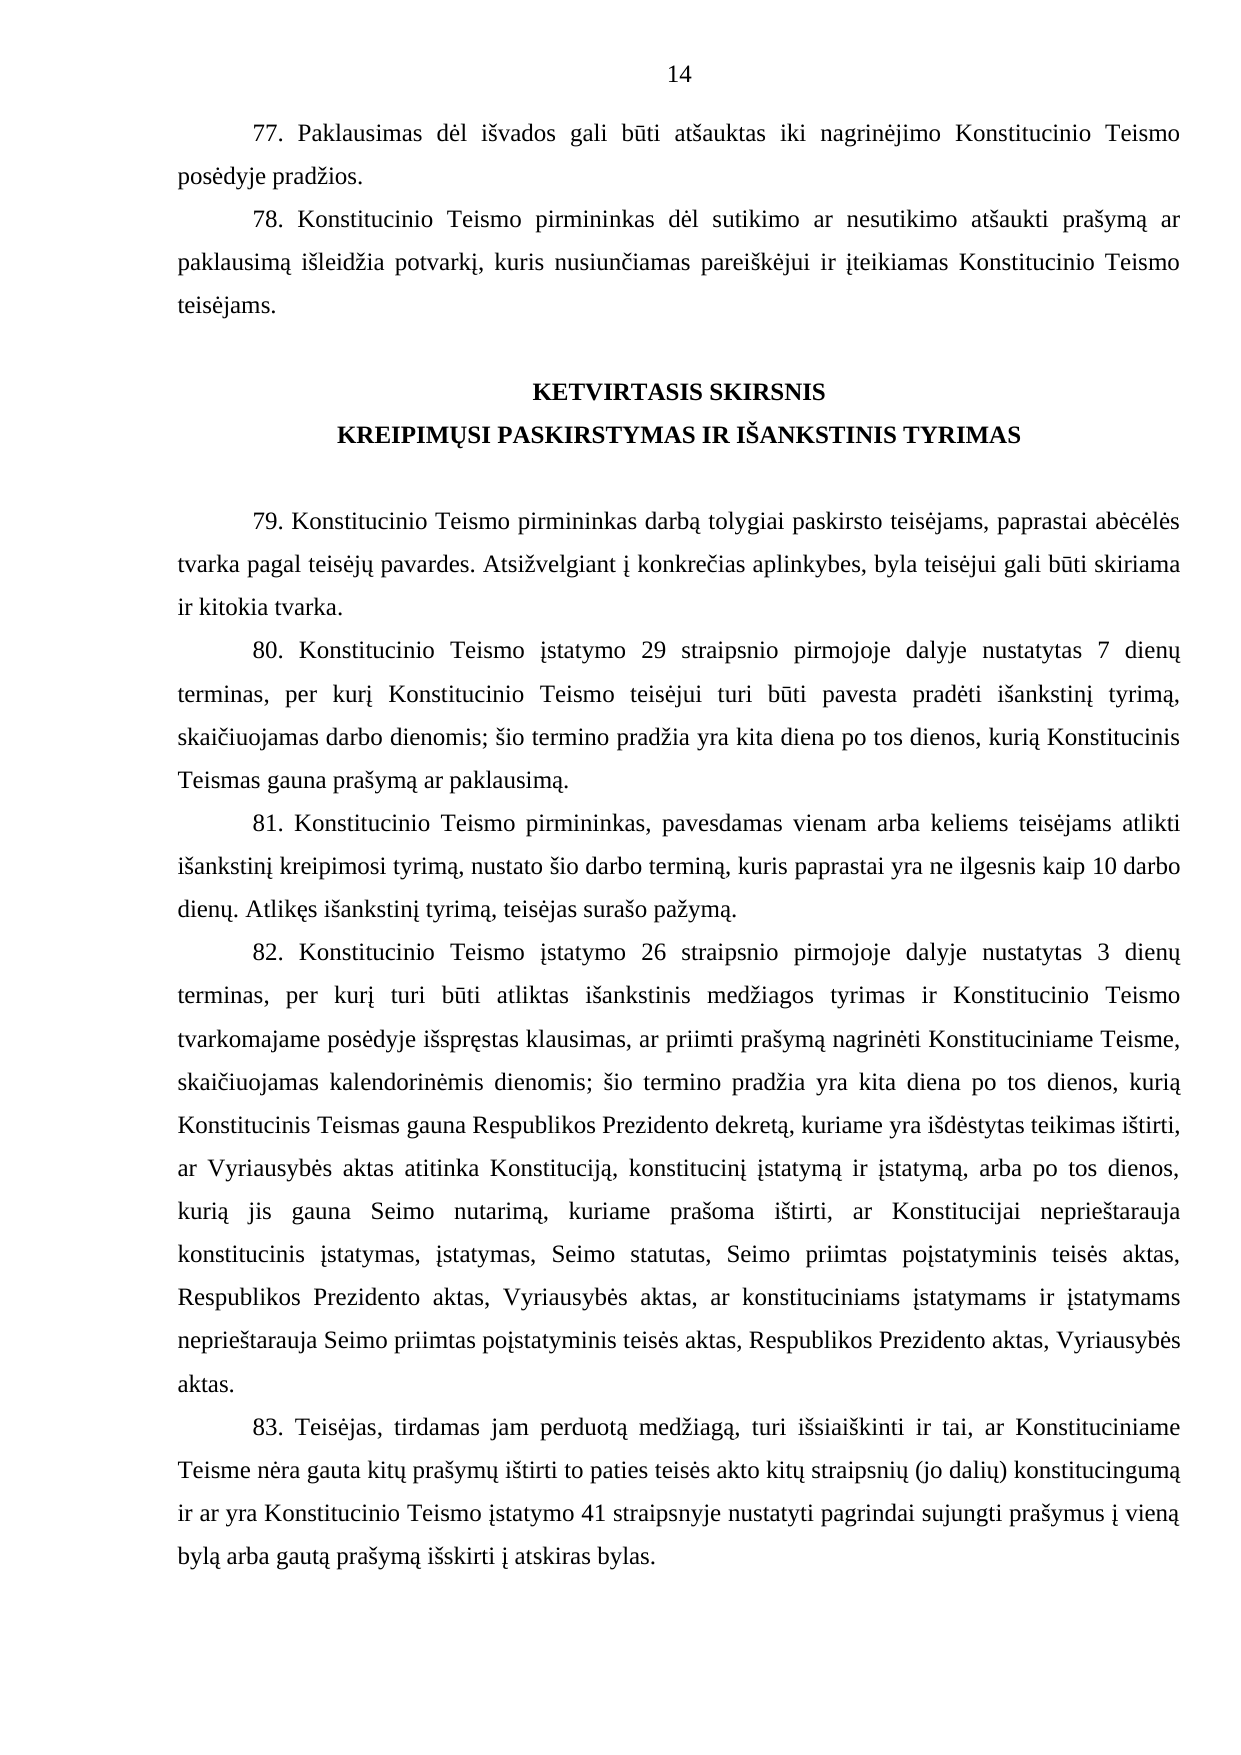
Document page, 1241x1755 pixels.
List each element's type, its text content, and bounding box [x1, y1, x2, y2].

text KETVIRTASIS SKIRSNIS [177, 377, 1181, 406]
text 82. Konstitucinio Teismo įstatymo 26 straipsnio pirmojoje dalyje nustatytas 3 dienų terminas, per kurį turi būti atliktas išankstinis medžiagos tyrimas ir Konstitucinio Teismo tvarkomajame posėdyje išspręstas klausimas, ar priimti prašymą nagrinėti Konstituciniame Teisme, skaičiuojamas kalendorinėmis dienomis; šio termino pradžia yra kita diena po tos dienos, kurią Konstitucinis Teismas gauna Respublikos Prezidento dekretą, kuriame yra išdėstytas teikimas ištirti, ar Vyriausybės aktas atitinka Konstituciją, konstitucinį įstatymą ir įstatymą, arba po tos dienos, kurią jis gauna Seimo nutarimą, kuriame prašoma ištirti, ar Konstitucijai neprieštarauja konstitucinis įstatymas, įstatymas, Seimo statutas, Seimo priimtas poįstatyminis teisės aktas, Respublikos Prezidento aktas, Vyriausybės aktas, ar konstituciniams įstatymams ir įstatymams neprieštarauja Seimo priimtas poįstatyminis teisės aktas, Respublikos Prezidento aktas, Vyriausybės aktas. [177, 937, 1181, 1397]
text KREIPIMŲSI PASKIRSTYMAS IR IŠANKSTINIS TYRIMAS [177, 420, 1181, 449]
text 78. Konstitucinio Teismo pirmininkas dėl sutikimo ar nesutikimo atšaukti prašymą ar paklausimą išleidžia potvarkį, kuris nusiunčiamas pareiškėjui ir įteikiamas Konstitucinio Teismo teisėjams. [177, 204, 1181, 319]
text 83. Teisėjas, tirdamas jam perduotą medžiagą, turi išsiaiškinti ir tai, ar Konstituciniame Teisme nėra gauta kitų prašymų ištirti to paties teisės akto kitų straipsnių (jo dalių) konstitucingumą ir ar yra Konstitucinio Teismo įstatymo 41 straipsnyje nustatyti pagrindai sujungti prašymus į vieną bylą arba gautą prašymą išskirti į atskiras bylas. [177, 1412, 1181, 1570]
text 77. Paklausimas dėl išvados gali būti atšauktas iki nagrinėjimo Konstitucinio Teismo posėdyje pradžios. [177, 118, 1181, 190]
text 81. Konstitucinio Teismo pirmininkas, pavesdamas vienam arba keliems teisėjams atlikti išankstinį kreipimosi tyrimą, nustato šio darbo terminą, kuris paprastai yra ne ilgesnis kaip 10 darbo dienų. Atlikęs išankstinį tyrimą, teisėjas surašo pažymą. [177, 808, 1181, 923]
text 79. Konstitucinio Teismo pirmininkas darbą tolygiai paskirsto teisėjams, paprastai abėcėlės tvarka pagal teisėjų pavardes. Atsižvelgiant į konkrečias aplinkybes, byla teisėjui gali būti skiriama ir kitokia tvarka. [177, 506, 1181, 621]
text 80. Konstitucinio Teismo įstatymo 29 straipsnio pirmojoje dalyje nustatytas 7 dienų terminas, per kurį Konstitucinio Teismo teisėjui turi būti pavesta pradėti išankstinį tyrimą, skaičiuojamas darbo dienomis; šio termino pradžia yra kita diena po tos dienos, kurią Konstitucinis Teismas gauna prašymą ar paklausimą. [177, 636, 1181, 794]
